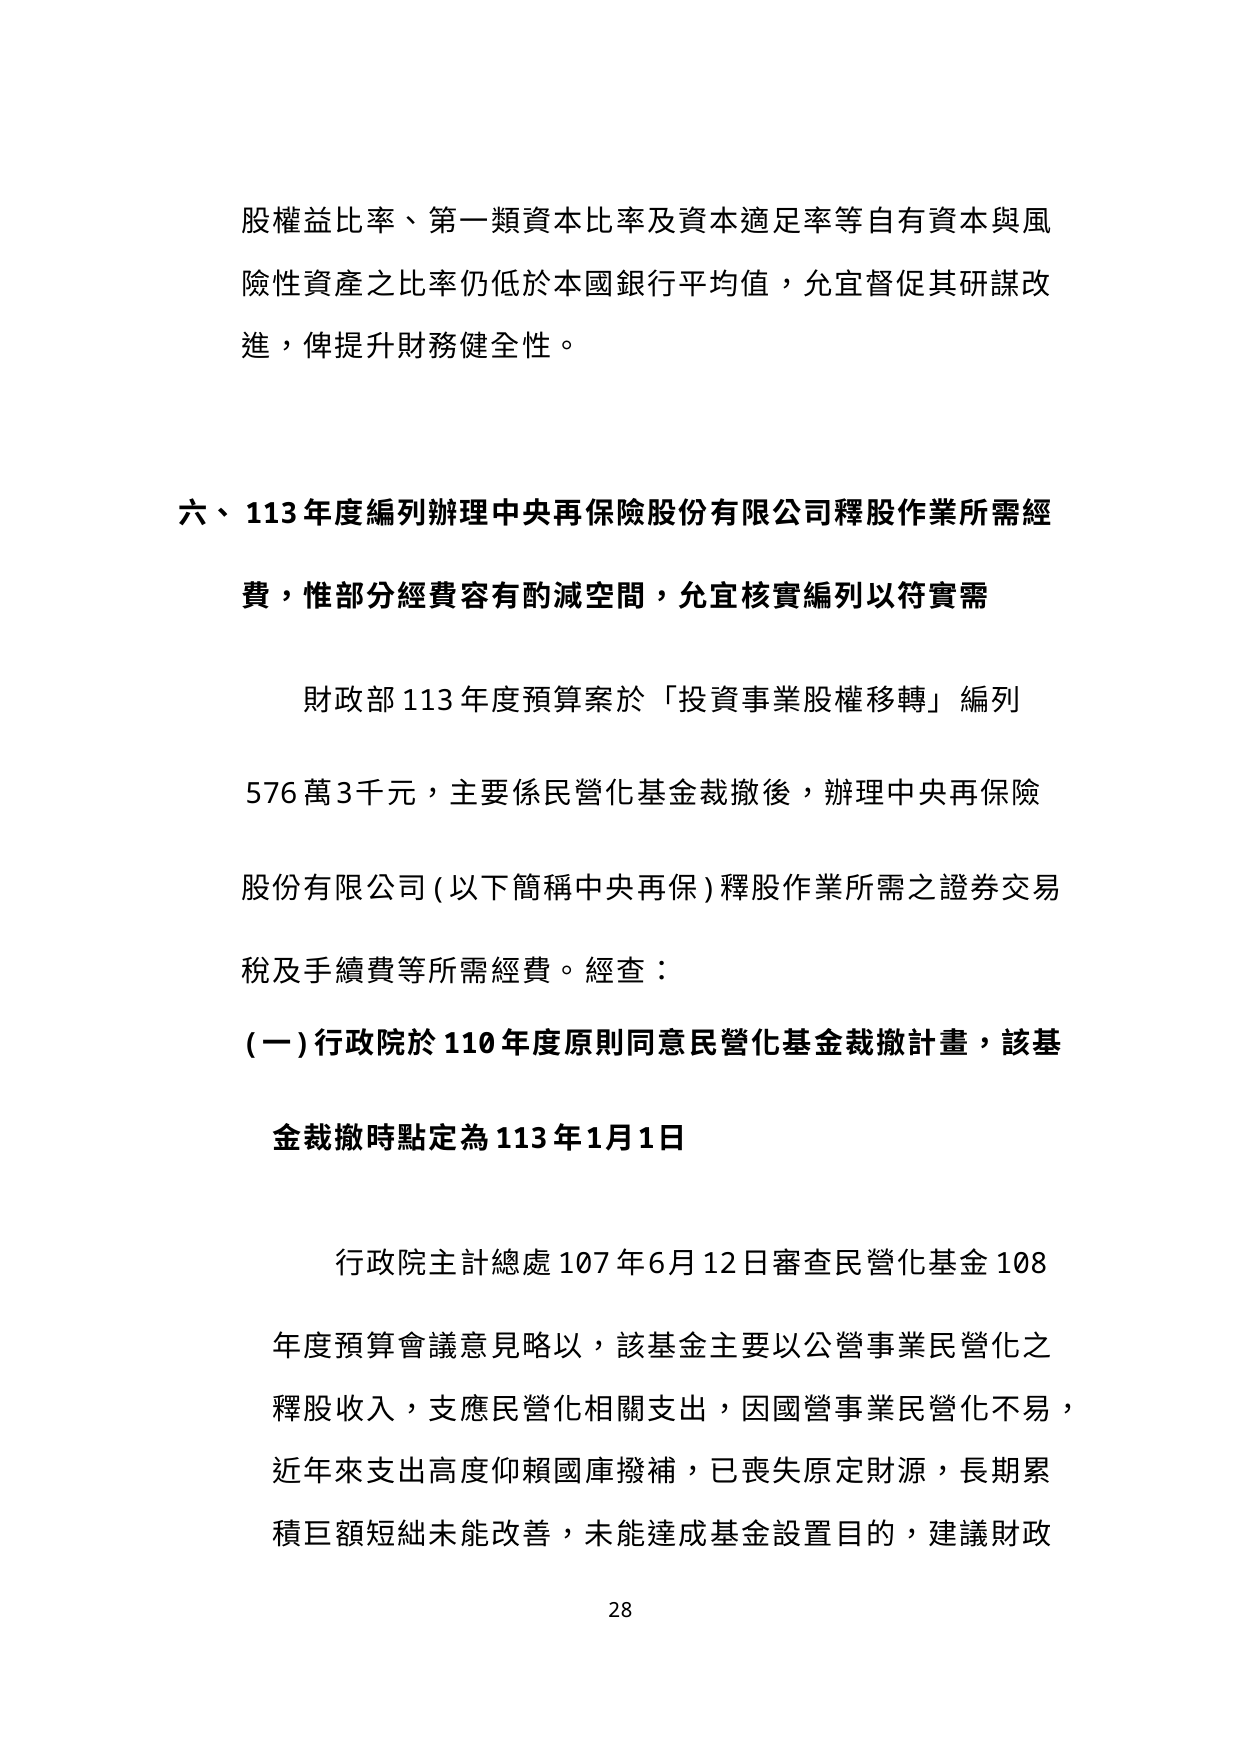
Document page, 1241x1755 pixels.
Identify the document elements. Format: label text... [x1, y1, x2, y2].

text (一)行政院於110年度原則同意民營化基金裁撤計畫，該基金裁撤時點定為113年1月1日 [236, 990, 1063, 1177]
text 股權益比率、第一類資本比率及資本適足率等自有資本與風險性資產之比率仍低於本國銀行平均值，允宜督促其研謀改進，俾提升財務健全性。 [236, 177, 1063, 365]
text 六、113年度編列辦理中央再保險股份有限公司釋股作業所需經費，惟部分經費容有酌減空間，允宜核實編列以符實需 [177, 427, 1063, 615]
text 行政院主計總處107年6月12日審查民營化基金108年度預算會議意見略以，該基金主要以公營事業民營化之釋股收入，支應民營化相關支出，因國營事業民營化不易，近年來支出高度仰賴國庫撥補，已喪失原定財源，長期累積巨額短絀未能改善，未能達成基金設置目的，建議財政部研議檢討裁撤該基金。國家發展委員會107年7月3日召開「研商非營業特種基金退場檢討相關事宜」會議決議略以：民營化基金同意退場，後續執行細節部分，請行政院主計總處協助財政部辦理。財政部於110年3月陳報行政院民營化基金裁撤計畫，經行政院110年5月原則同意，基金裁撤時點定為113年1月1日。 [266, 1177, 1063, 1552]
text 財政部113年度預算案於「投資事業股權移轉」編列576萬3千元，主要係民營化基金裁撤後，辦理中央再保險股份有限公司(以下簡稱中央再保)釋股作業所需之證券交易稅及手續費等所需經費。經查： [236, 615, 1063, 990]
